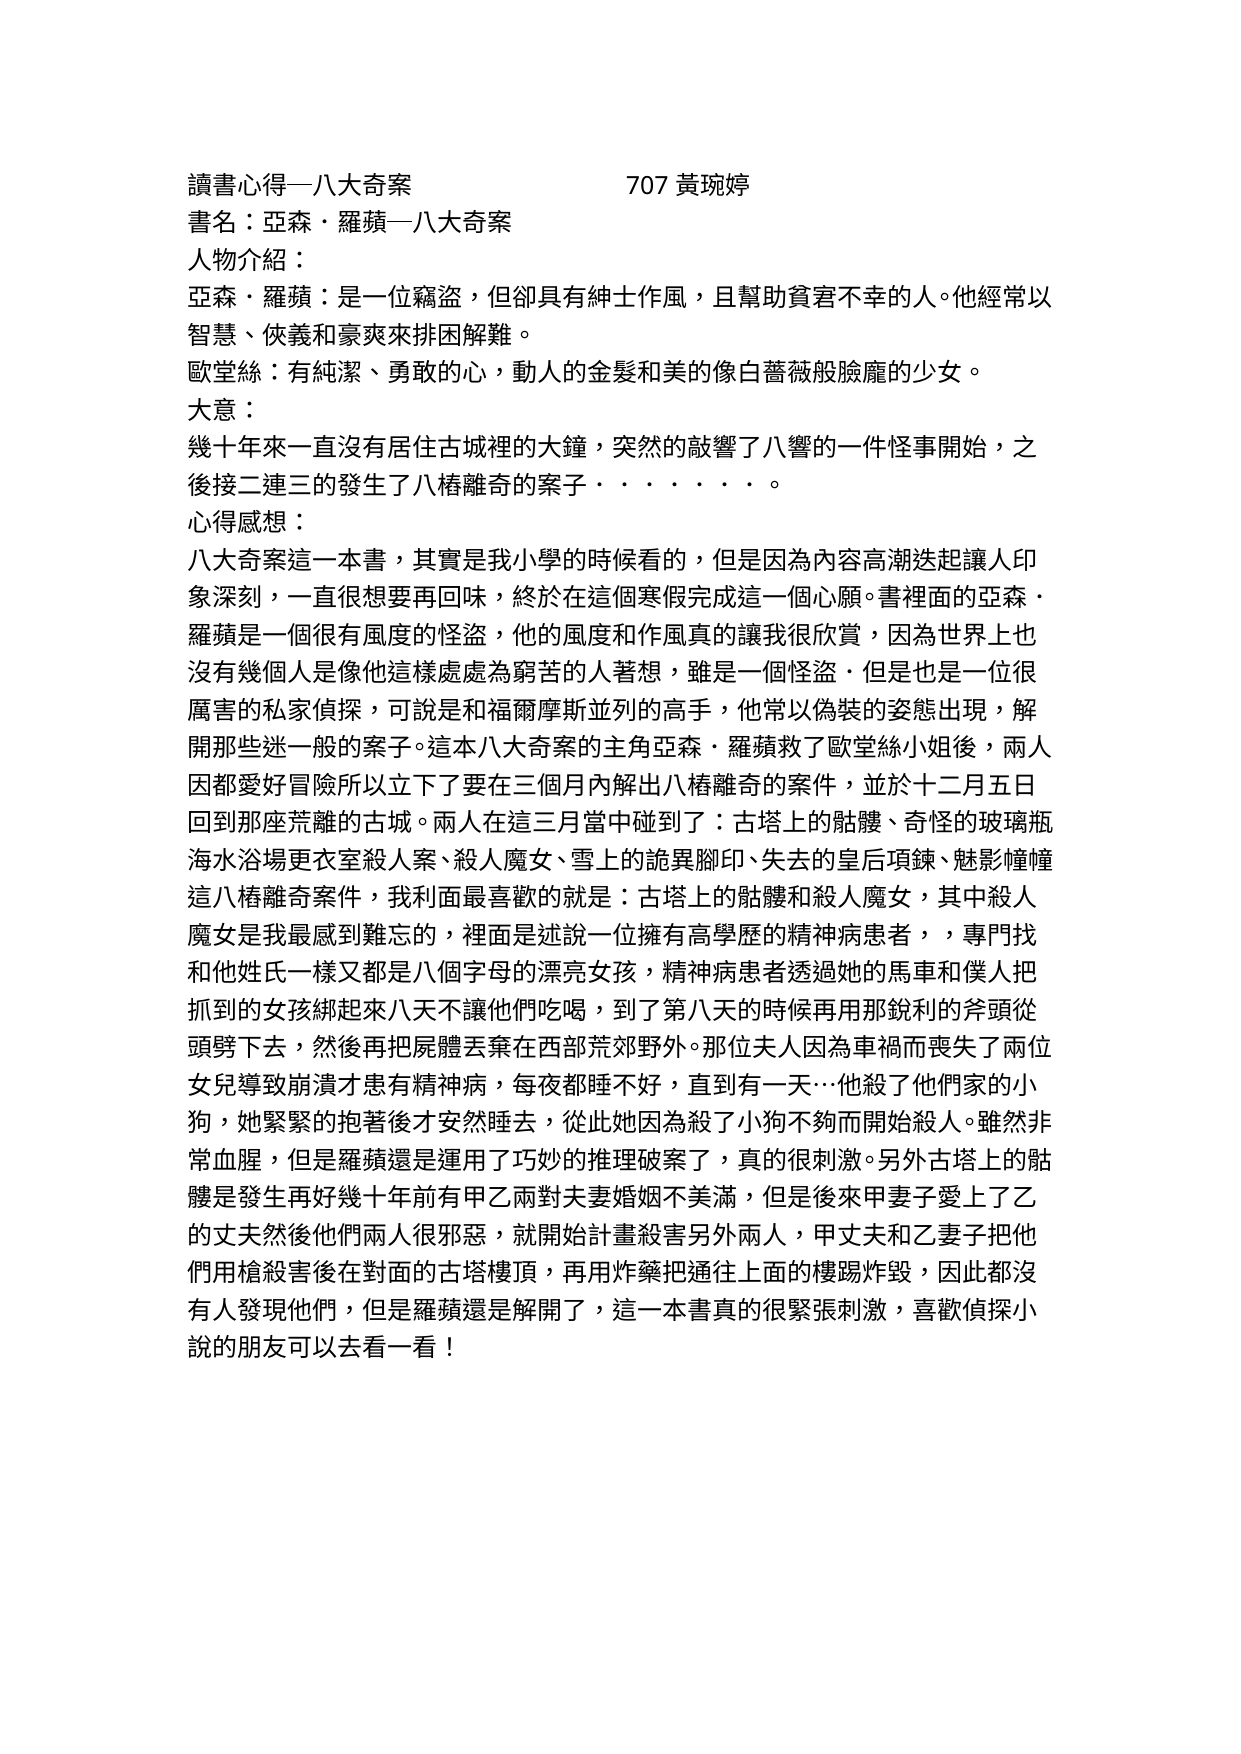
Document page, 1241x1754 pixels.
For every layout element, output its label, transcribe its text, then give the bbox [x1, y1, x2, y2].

text 讀書心得─八大奇案 707 黃琬婷 [187, 164, 1053, 202]
text 幾十年來一直沒有居住古城裡的大鐘，突然的敲響了八響的一件怪事開始，之後接二連三的發生了八樁離奇的案子．．．．．．．。 [187, 427, 1053, 502]
text 心得感想： [187, 502, 1053, 539]
text 人物介紹： [187, 239, 1053, 277]
text 歐堂絲：有純潔、勇敢的心，動人的金髮和美的像白薔薇般臉龐的少女。 [187, 352, 1053, 389]
text 八大奇案這一本書，其實是我小學的時候看的，但是因為內容高潮迭起讓人印象深刻，一直很想要再回味，終於在這個寒假完成這一個心願。書裡面的亞森．羅蘋是一個很有風度的怪盜，他的風度和作風真的讓我很欣賞，因為世界上也沒有幾個人是像他這樣處處為窮苦的人著想，雖是一個怪盜．但是也是一位很厲害的私家偵探，可說是和福爾摩斯並列的高手，他常以偽裝的姿態出現，解開那些迷一般的案子。這本八大奇案的主角亞森．羅蘋救了歐堂絲小姐後，兩人因都愛好冒險所以立下了要在三個月內解出八樁離奇的案件，並於十二月五日回到那座荒離的古城。兩人在這三月當中碰到了：古塔上的骷髏、奇怪的玻璃瓶、海水浴場更衣室殺人案、殺人魔女、雪上的詭異腳印、失去的皇后項鍊、魅影幢幢這八樁離奇案件，我利面最喜歡的就是：古塔上的骷髏和殺人魔女，其中殺人魔女是我最感到難忘的，裡面是述說一位擁有高學歷的精神病患者，，專門找和他姓氏一樣又都是八個字母的漂亮女孩，精神病患者透過她的馬車和僕人把抓到的女孩綁起來八天不讓他們吃喝，到了第八天的時候再用那銳利的斧頭從頭劈下去，然後再把屍體丟棄在西部荒郊野外。那位夫人因為車禍而喪失了兩位女兒導致崩潰才患有精神病，每夜都睡不好，直到有一天…他殺了他們家的小狗，她緊緊的抱著後才安然睡去，從此她因為殺了小狗不夠而開始殺人。雖然非常血腥，但是羅蘋還是運用了巧妙的推理破案了，真的很刺激。另外古塔上的骷髏是發生再好幾十年前有甲乙兩對夫妻婚姻不美滿，但是後來甲妻子愛上了乙的丈夫然後他們兩人很邪惡，就開始計畫殺害另外兩人，甲丈夫和乙妻子把他們用槍殺害後在對面的古塔樓頂，再用炸藥把通往上面的樓踢炸毀，因此都沒有人發現他們，但是羅蘋還是解開了，這一本書真的很緊張刺激，喜歡偵探小說的朋友可以去看一看！ [187, 539, 1053, 1364]
text 書名：亞森．羅蘋─八大奇案 [187, 202, 1053, 239]
text 亞森．羅蘋：是一位竊盜，但卻具有紳士作風，且幫助貧宭不幸的人。他經常以智慧、俠義和豪爽來排困解難。 [187, 277, 1053, 352]
text 大意： [187, 389, 1053, 427]
